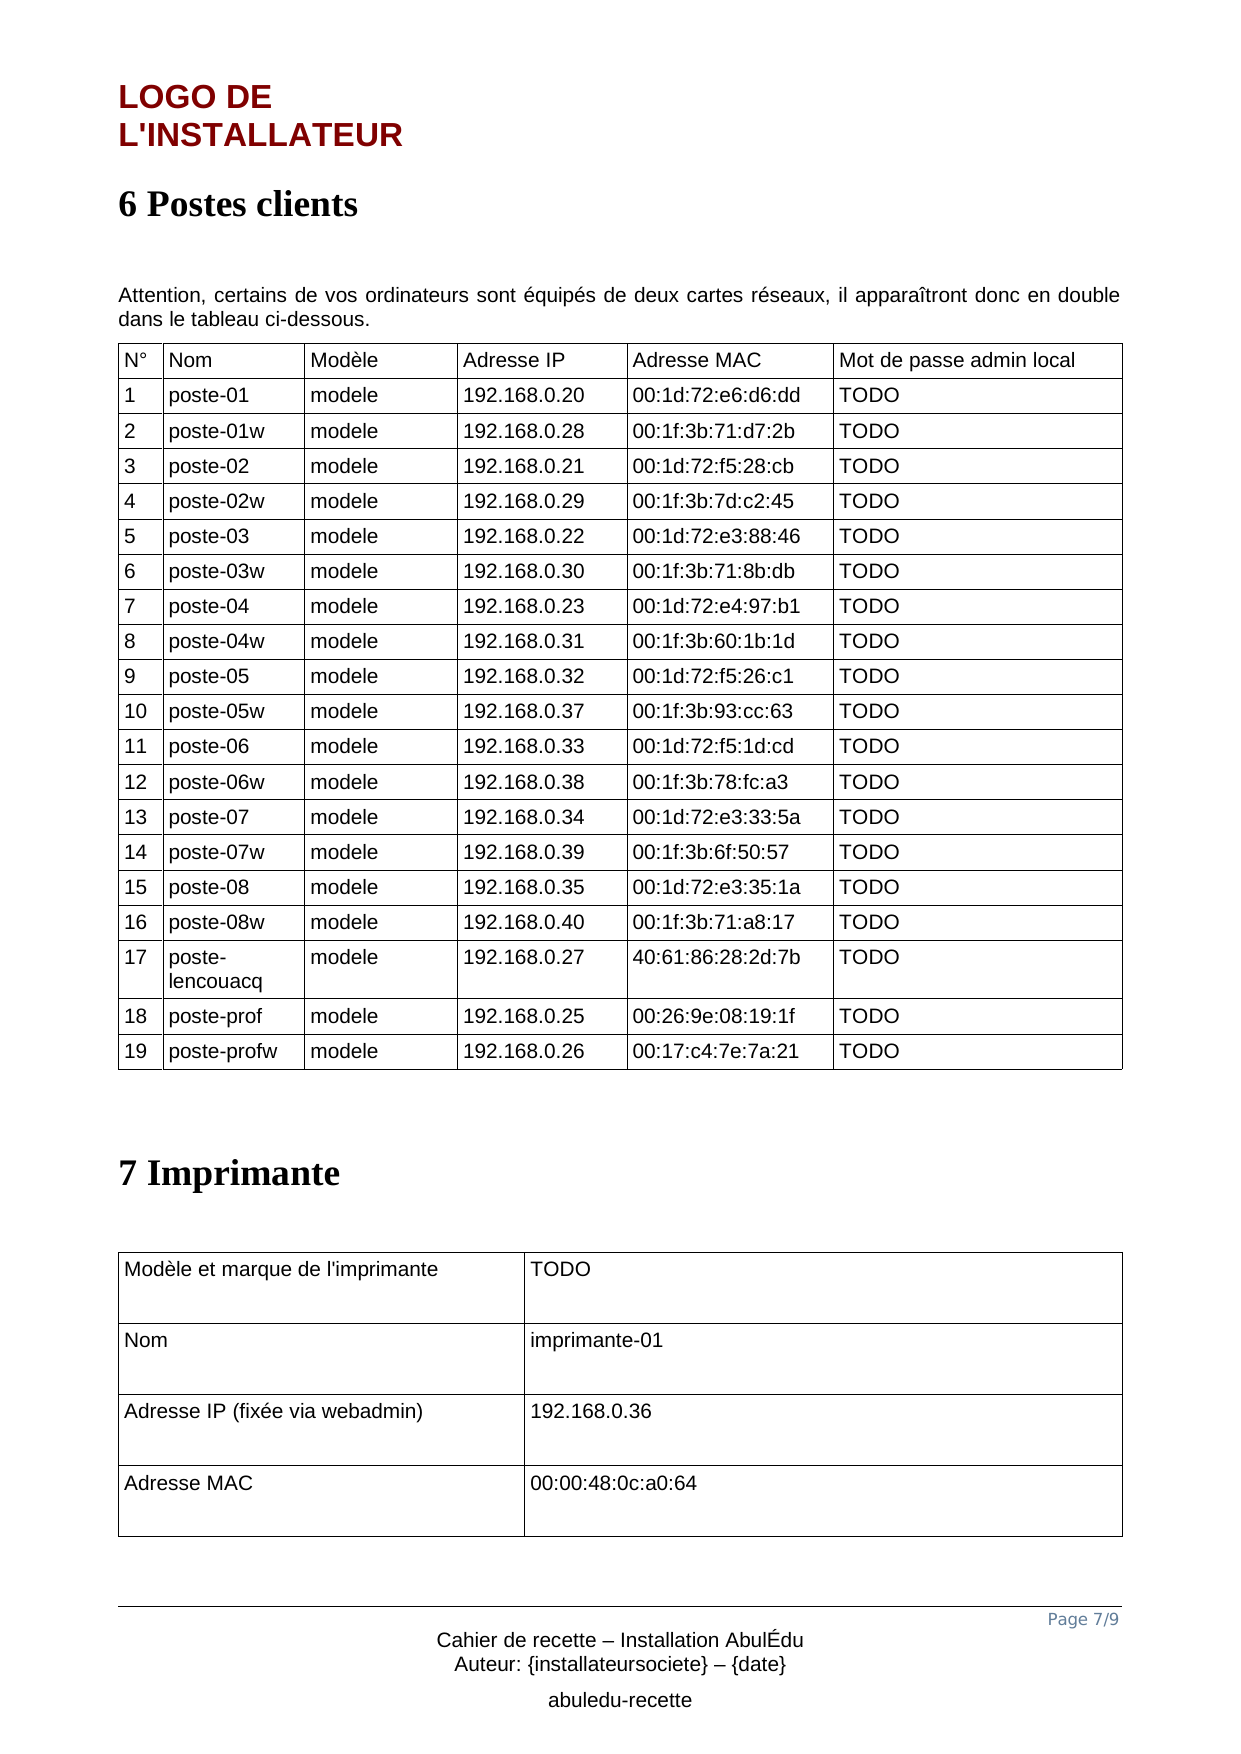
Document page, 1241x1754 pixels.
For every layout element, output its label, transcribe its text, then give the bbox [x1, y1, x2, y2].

table_cell 18 [119, 999, 162, 1034]
table_cell 192.168.0.23 [458, 590, 627, 624]
table_cell poste-02 [164, 449, 304, 483]
table_cell modele [305, 555, 457, 589]
table_cell poste-02w [164, 484, 304, 519]
table_cell modele [305, 590, 457, 624]
table_cell TODO [834, 414, 1122, 448]
table_cell 9 [119, 660, 162, 694]
table_cell TODO [834, 941, 1122, 998]
table_cell 14 [119, 835, 162, 870]
subtitle Postes clients [118, 183, 1122, 224]
table_cell 00:1f:3b:78:fc:a3 [628, 765, 833, 799]
table_cell 2 [119, 414, 162, 448]
table_cell 192.168.0.21 [458, 449, 627, 483]
table_cell modele [305, 765, 457, 799]
table_cell 00:1f:3b:71:d7:2b [628, 414, 833, 448]
table_cell TODO [834, 1035, 1122, 1069]
table_cell 00:00:48:0c:a0:64 [525, 1466, 1122, 1536]
table_cell modele [305, 941, 457, 998]
table_cell 192.168.0.34 [458, 800, 627, 834]
table_cell 00:26:9e:08:19:1f [628, 999, 833, 1034]
table_cell 19 [119, 1035, 162, 1069]
table_cell 192.168.0.40 [458, 906, 627, 940]
table_cell 11 [119, 730, 162, 764]
table_cell 12 [119, 765, 162, 799]
table_cell modele [305, 800, 457, 834]
table_header N° [119, 344, 162, 378]
table_cell modele [305, 999, 457, 1034]
table_cell 192.168.0.39 [458, 835, 627, 870]
table_cell 4 [119, 484, 162, 519]
table_header Modèle [305, 344, 457, 378]
table_cell 192.168.0.26 [458, 1035, 627, 1069]
table_cell TODO [834, 590, 1122, 624]
table_cell TODO [834, 800, 1122, 834]
table_cell 10 [119, 695, 162, 729]
table_cell TODO [834, 379, 1122, 413]
table_header Modèle et marque de l'imprimante [119, 1253, 524, 1323]
table_cell 5 [119, 520, 162, 554]
table_cell 00:1d:72:e4:97:b1 [628, 590, 833, 624]
table_cell 16 [119, 906, 162, 940]
table_cell poste-04w [164, 625, 304, 659]
table_cell modele [305, 1035, 457, 1069]
table_cell Adresse IP (fixée via webadmin) [119, 1395, 524, 1465]
table_cell 00:1f:3b:6f:50:57 [628, 835, 833, 870]
table_cell Nom [119, 1324, 524, 1394]
table_cell 17 [119, 941, 162, 998]
table_cell 192.168.0.37 [458, 695, 627, 729]
table_cell poste-07 [164, 800, 304, 834]
table_cell poste-03w [164, 555, 304, 589]
text Attention, certains de vos ordinateurs sont équipés de deux cartes réseaux, il apparaîtront donc en double dans le tableau ci-dessous. [118, 283, 1122, 331]
table_header Adresse IP [458, 344, 627, 378]
table_cell 1 [119, 379, 162, 413]
table_cell TODO [834, 449, 1122, 483]
table_cell TODO [834, 695, 1122, 729]
table_cell modele [305, 414, 457, 448]
table_cell 192.168.0.33 [458, 730, 627, 764]
table_header Nom [164, 344, 304, 378]
table_cell 00:1f:3b:93:cc:63 [628, 695, 833, 729]
table_header TODO [525, 1253, 1122, 1323]
table_cell TODO [834, 520, 1122, 554]
table_cell 192.168.0.31 [458, 625, 627, 659]
table_cell modele [305, 906, 457, 940]
table_cell modele [305, 730, 457, 764]
table_cell poste-01w [164, 414, 304, 448]
table_cell modele [305, 379, 457, 413]
table_cell modele [305, 660, 457, 694]
table_cell poste-03 [164, 520, 304, 554]
table_cell TODO [834, 999, 1122, 1034]
table_cell 192.168.0.22 [458, 520, 627, 554]
table_header Adresse MAC [628, 344, 833, 378]
table_cell TODO [834, 625, 1122, 659]
table_cell poste-08 [164, 871, 304, 905]
table_cell poste-08w [164, 906, 304, 940]
table_cell 00:1d:72:e6:d6:dd [628, 379, 833, 413]
table_cell modele [305, 520, 457, 554]
table_cell modele [305, 835, 457, 870]
table_cell 192.168.0.28 [458, 414, 627, 448]
table_cell 192.168.0.32 [458, 660, 627, 694]
table_cell 00:1d:72:f5:1d:cd [628, 730, 833, 764]
table_cell 192.168.0.36 [525, 1395, 1122, 1465]
table_cell poste-05 [164, 660, 304, 694]
table_cell poste-07w [164, 835, 304, 870]
table_cell 192.168.0.38 [458, 765, 627, 799]
table_cell 00:1d:72:f5:28:cb [628, 449, 833, 483]
table_cell 15 [119, 871, 162, 905]
table_cell 00:17:c4:7e:7a:21 [628, 1035, 833, 1069]
table_cell poste-lencouacq [164, 941, 304, 998]
table_cell 00:1d:72:e3:88:46 [628, 520, 833, 554]
table_cell poste-06w [164, 765, 304, 799]
table_cell TODO [834, 871, 1122, 905]
table_header Mot de passe admin local [834, 344, 1122, 378]
table_cell 00:1d:72:e3:33:5a [628, 800, 833, 834]
table_cell 00:1d:72:e3:35:1a [628, 871, 833, 905]
subtitle Imprimante [118, 1151, 1122, 1193]
table_cell poste-01 [164, 379, 304, 413]
table_cell TODO [834, 484, 1122, 519]
table_cell 192.168.0.20 [458, 379, 627, 413]
table_cell imprimante-01 [525, 1324, 1122, 1394]
table_cell poste-04 [164, 590, 304, 624]
table_cell 00:1f:3b:7d:c2:45 [628, 484, 833, 519]
table_cell 6 [119, 555, 162, 589]
table_cell 7 [119, 590, 162, 624]
table_cell Adresse MAC [119, 1466, 524, 1536]
table_cell TODO [834, 555, 1122, 589]
table_cell poste-prof [164, 999, 304, 1034]
table_cell 192.168.0.27 [458, 941, 627, 998]
table_cell 40:61:86:28:2d:7b [628, 941, 833, 998]
table_cell 3 [119, 449, 162, 483]
table_cell 13 [119, 800, 162, 834]
table_cell poste-profw [164, 1035, 304, 1069]
table_cell TODO [834, 660, 1122, 694]
table_cell 192.168.0.25 [458, 999, 627, 1034]
table_cell TODO [834, 730, 1122, 764]
table_cell TODO [834, 906, 1122, 940]
table_cell 192.168.0.29 [458, 484, 627, 519]
table_cell 00:1d:72:f5:26:c1 [628, 660, 833, 694]
table_cell TODO [834, 765, 1122, 799]
table_cell modele [305, 625, 457, 659]
table_cell poste-05w [164, 695, 304, 729]
table_cell 00:1f:3b:60:1b:1d [628, 625, 833, 659]
table_cell 00:1f:3b:71:8b:db [628, 555, 833, 589]
table_cell modele [305, 484, 457, 519]
table_cell TODO [834, 835, 1122, 870]
table_cell poste-06 [164, 730, 304, 764]
table_cell modele [305, 871, 457, 905]
table_cell 00:1f:3b:71:a8:17 [628, 906, 833, 940]
table_cell modele [305, 449, 457, 483]
table_cell 192.168.0.35 [458, 871, 627, 905]
table_cell 8 [119, 625, 162, 659]
table_cell modele [305, 695, 457, 729]
table_cell 192.168.0.30 [458, 555, 627, 589]
